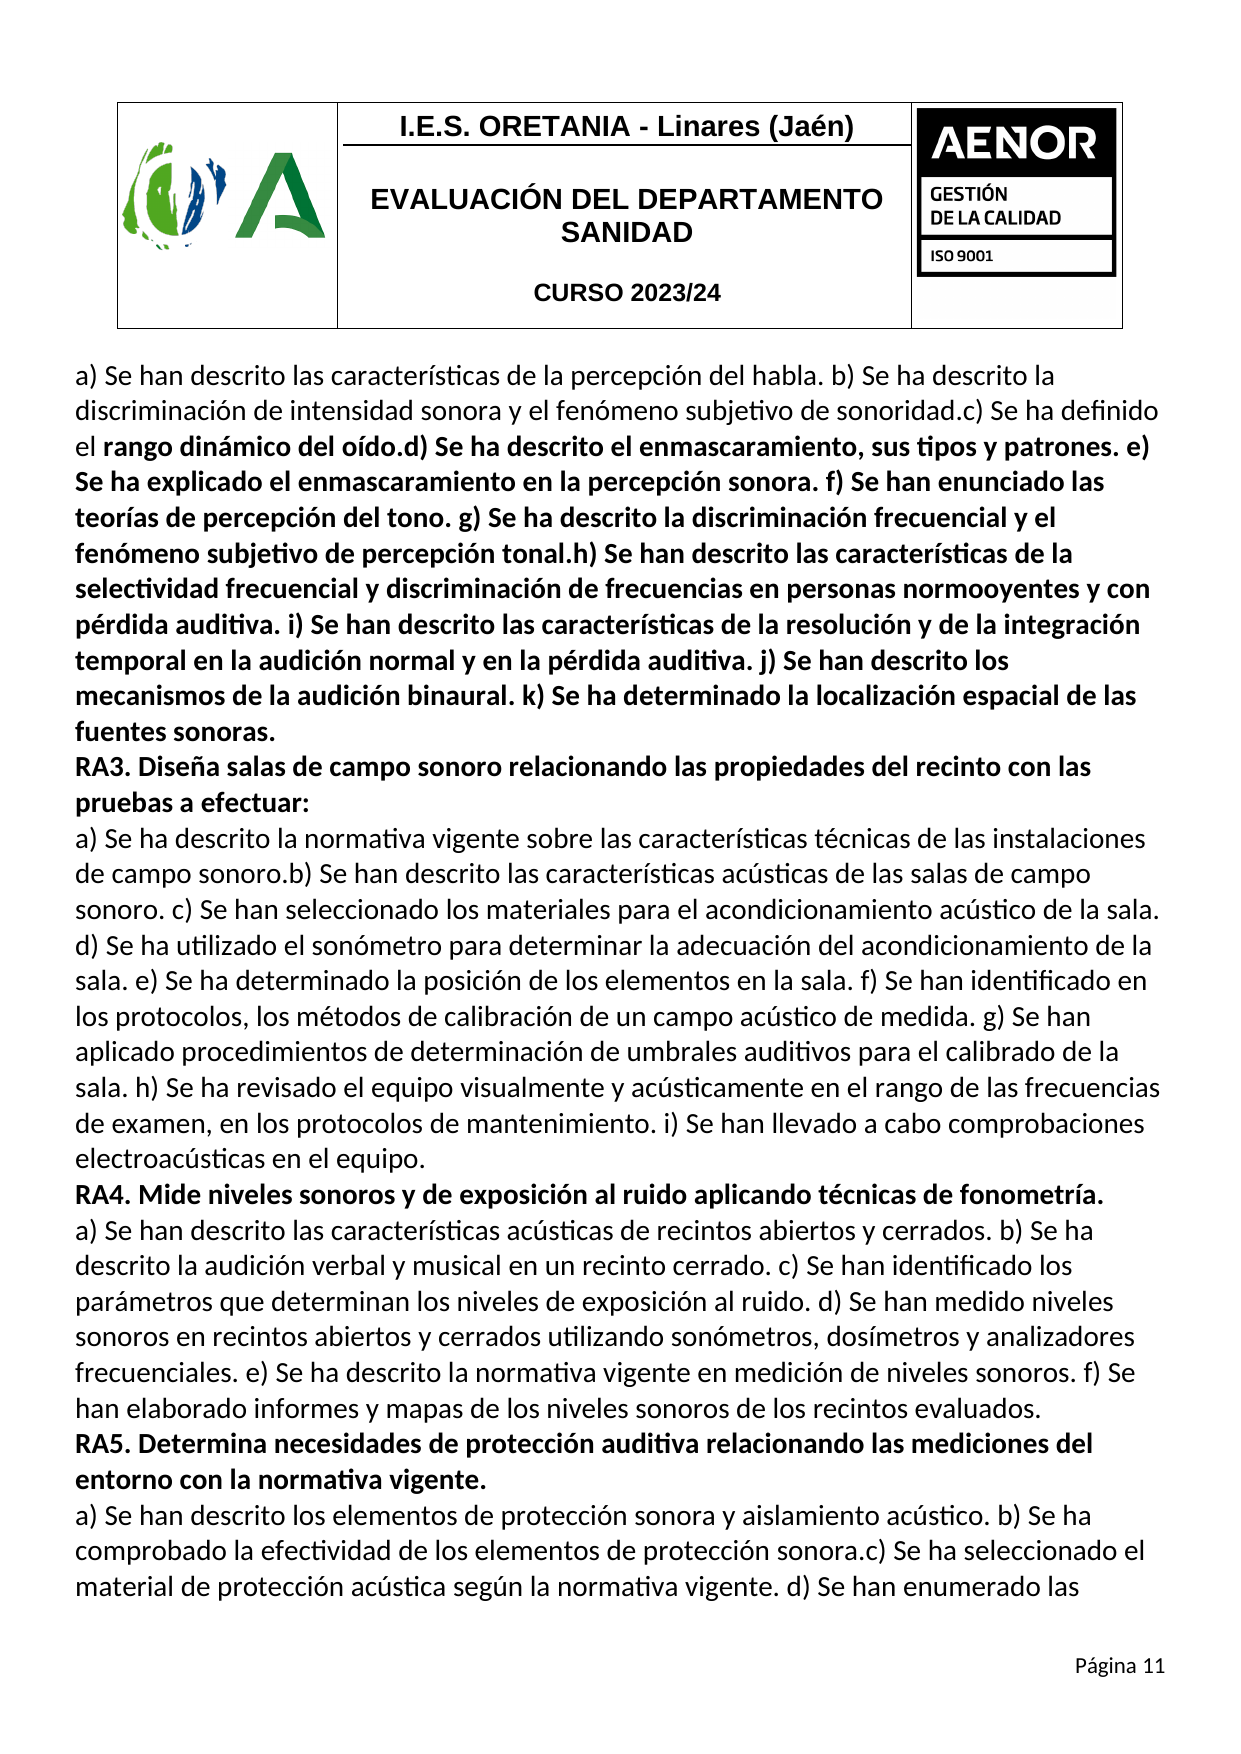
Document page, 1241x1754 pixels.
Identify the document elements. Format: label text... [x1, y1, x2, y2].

text a) Se han descrito los elementos de protección sonora y aislamiento acústico. b) Se ha comprobado la efectividad de los elementos de protección sonora.c) Se ha seleccionado el material de protección acústica según la normativa vigente. d) Se han enumerado las [75, 1497, 1165, 1603]
text a) Se han descrito las características de la percepción del habla. b) Se ha descrito la discriminación de intensidad sonora y el fenómeno subjetivo de sonoridad.c) Se ha definido el rango dinámico del oído.d) Se ha descrito el enmascaramiento, sus tipos y patrones. e) Se ha explicado el enmascaramiento en la percepción sonora. f) Se han enunciado las teorías de percepción del tono. g) Se ha descrito la discriminación frecuencial y el fenómeno subjetivo de percepción tonal.h) Se han descrito las características de la selectividad frecuencial y discriminación de frecuencias en personas normooyentes y con pérdida auditiva. i) Se han descrito las características de la resolución y de la integración temporal en la audición normal y en la pérdida auditiva. j) Se han descrito los mecanismos de la audición binaural. k) Se ha determinado la localización espacial de las fuentes sonoras. [75, 357, 1165, 748]
text a) Se han descrito las características acústicas de recintos abiertos y cerrados. b) Se ha descrito la audición verbal y musical en un recinto cerrado. c) Se han identificado los parámetros que determinan los niveles de exposición al ruido. d) Se han medido niveles sonoros en recintos abiertos y cerrados utilizando sonómetros, dosímetros y analizadores frecuenciales. e) Se ha descrito la normativa vigente en medición de niveles sonoros. f) Se han elaborado informes y mapas de los niveles sonoros de los recintos evaluados. [75, 1212, 1165, 1425]
text RA4. Mide niveles sonoros y de exposición al ruido aplicando técnicas de fonometría. [75, 1176, 1165, 1212]
text RA5. Determina necesidades de protección auditiva relacionando las mediciones del entorno con la normativa vigente. [75, 1425, 1165, 1497]
text RA3. Diseña salas de campo sonoro relacionando las propiedades del recinto con las pruebas a efectuar: [75, 748, 1165, 820]
text a) Se ha descrito la normativa vigente sobre las características técnicas de las instalaciones de campo sonoro.b) Se han descrito las características acústicas de las salas de campo sonoro. c) Se han seleccionado los materiales para el acondicionamiento acústico de la sala. d) Se ha utilizado el sonómetro para determinar la adecuación del acondicionamiento de la sala. e) Se ha determinado la posición de los elementos en la sala. f) Se han identificado en los protocolos, los métodos de calibración de un campo acústico de medida. g) Se han aplicado procedimientos de determinación de umbrales auditivos para el calibrado de la sala. h) Se ha revisado el equipo visualmente y acústicamente en el rango de las frecuencias de examen, en los protocolos de mantenimiento. i) Se han llevado a cabo comprobaciones electroacústicas en el equipo. [75, 820, 1165, 1176]
picture [120, 142, 333, 251]
